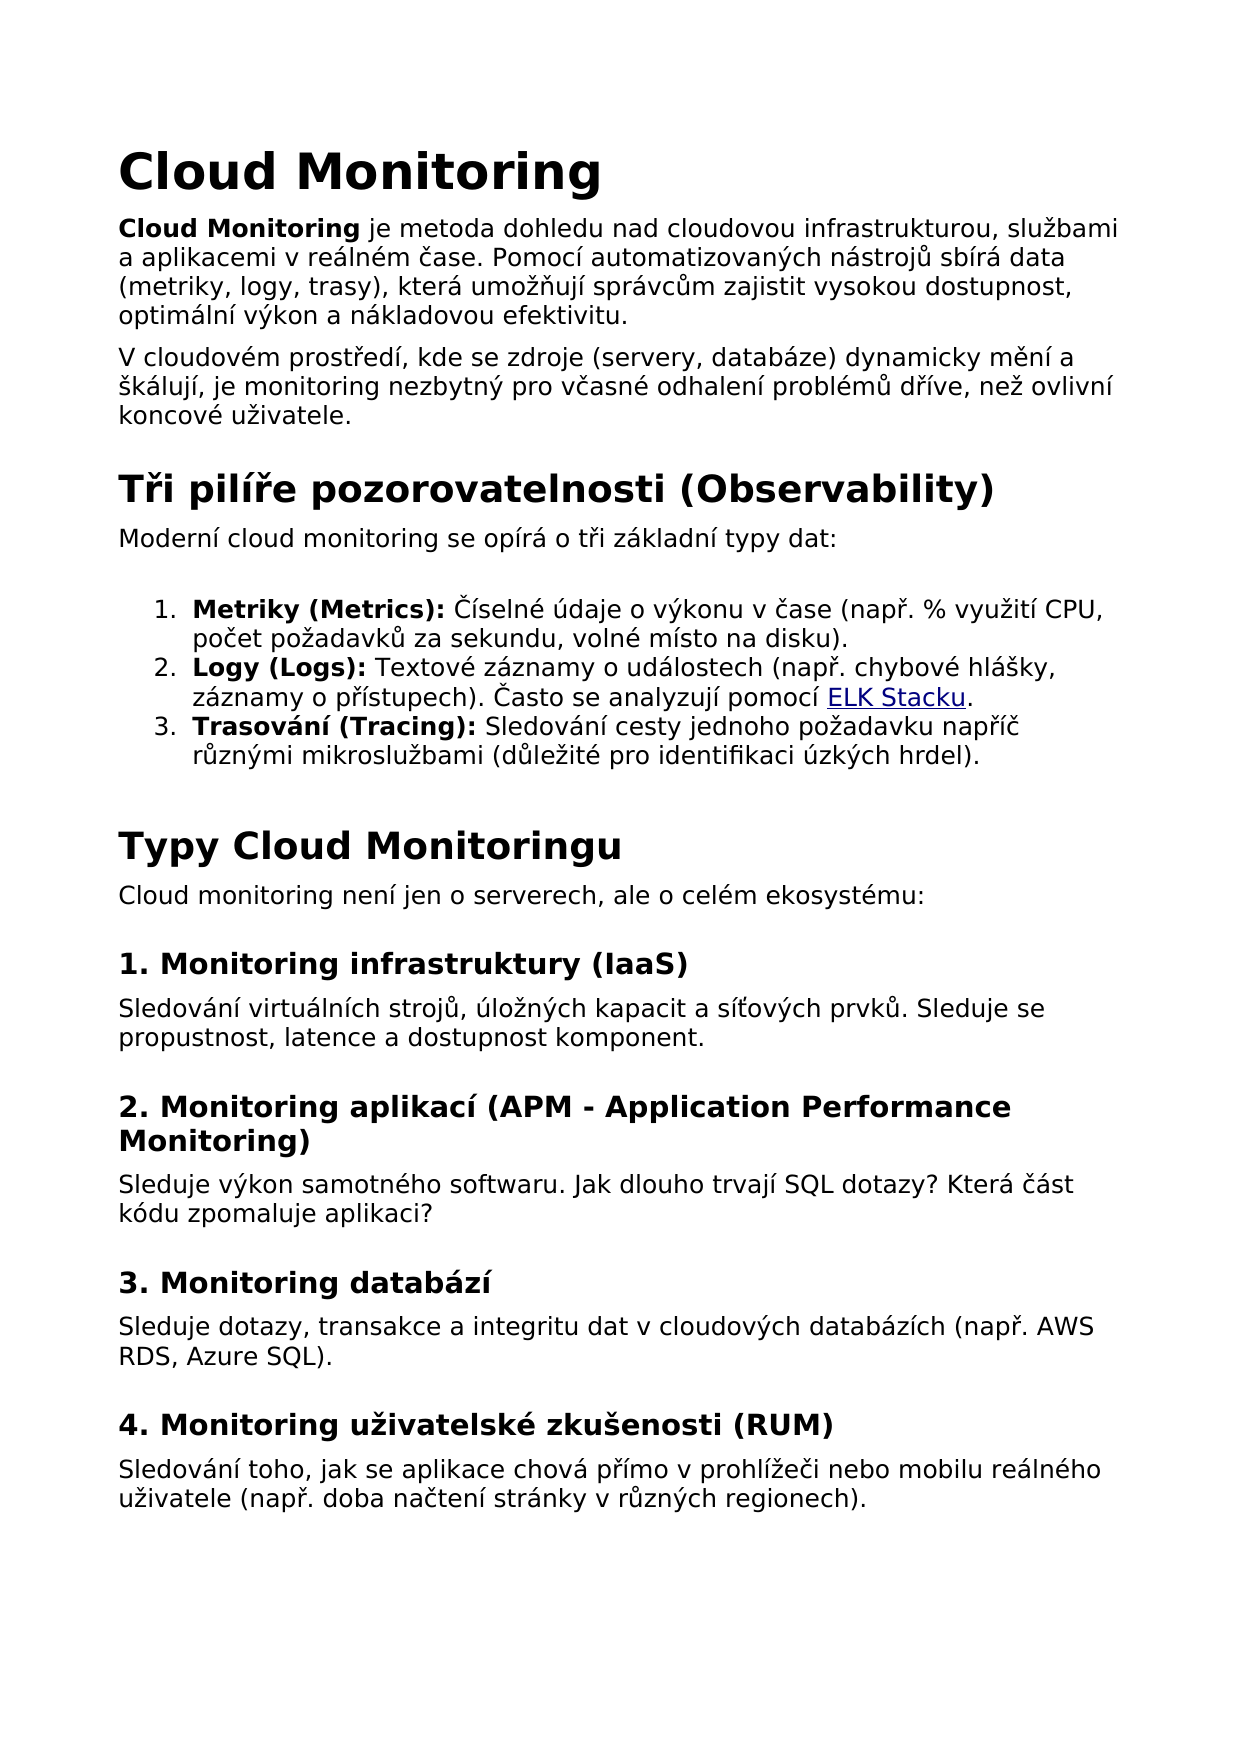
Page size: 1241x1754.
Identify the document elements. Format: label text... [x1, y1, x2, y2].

text Sleduje výkon samotného softwaru. Jak dlouho trvají SQL dotazy? Která část kódu zpomaluje aplikaci? [118, 1170, 1122, 1229]
text V cloudovém prostředí, kde se zdroje (servery, databáze) dynamicky mění a škálují, je monitoring nezbytný pro včasné odhalení problémů dříve, než ovlivní koncové uživatele. [118, 343, 1122, 431]
text Sleduje dotazy, transakce a integritu dat v cloudových databázích (např. AWS RDS, Azure SQL). [118, 1313, 1122, 1371]
list Metriky (Metrics): Číselné údaje o výkonu v čase (např. % využití CPU, počet požadavků za sekundu, volné místo na disku). [177, 595, 1122, 654]
subtitle 4. Monitoring uživatelské zkušenosti (RUM) [118, 1408, 1122, 1442]
text Moderní cloud monitoring se opírá o tři základní typy dat: [118, 524, 1122, 553]
text Sledování toho, jak se aplikace chová přímo v prohlížeči nebo mobilu reálného uživatele (např. doba načtení stránky v různých regionech). [118, 1455, 1122, 1513]
subtitle 3. Monitoring databází [118, 1266, 1122, 1300]
text Sledování virtuálních strojů, úložných kapacit a síťových prvků. Sleduje se propustnost, latence a dostupnost komponent. [118, 994, 1122, 1052]
subtitle Cloud Monitoring [118, 143, 1122, 201]
list Trasování (Tracing): Sledování cesty jednoho požadavku napříč různými mikroslužbami (důležité pro identifikaci úzkých hrdel). [177, 712, 1122, 770]
text Cloud monitoring není jen o serverech, ale o celém ekosystému: [118, 881, 1122, 910]
list Logy (Logs): Textové záznamy o událostech (např. chybové hlášky, záznamy o přístupech). Často se analyzují pomocí ELK Stacku. [177, 654, 1122, 712]
subtitle Typy Cloud Monitoringu [118, 825, 1122, 868]
subtitle Tři pilíře pozorovatelnosti (Observability) [118, 468, 1122, 512]
text Cloud Monitoring je metoda dohledu nad cloudovou infrastrukturou, službami a aplikacemi v reálném čase. Pomocí automatizovaných nástrojů sbírá data (metriky, logy, trasy), která umožňují správcům zajistit vysokou dostupnost, optimální výkon a nákladovou efektivitu. [118, 214, 1122, 331]
subtitle 1. Monitoring infrastruktury (IaaS) [118, 948, 1122, 982]
subtitle 2. Monitoring aplikací (APM - Application Performance Monitoring) [118, 1090, 1122, 1158]
